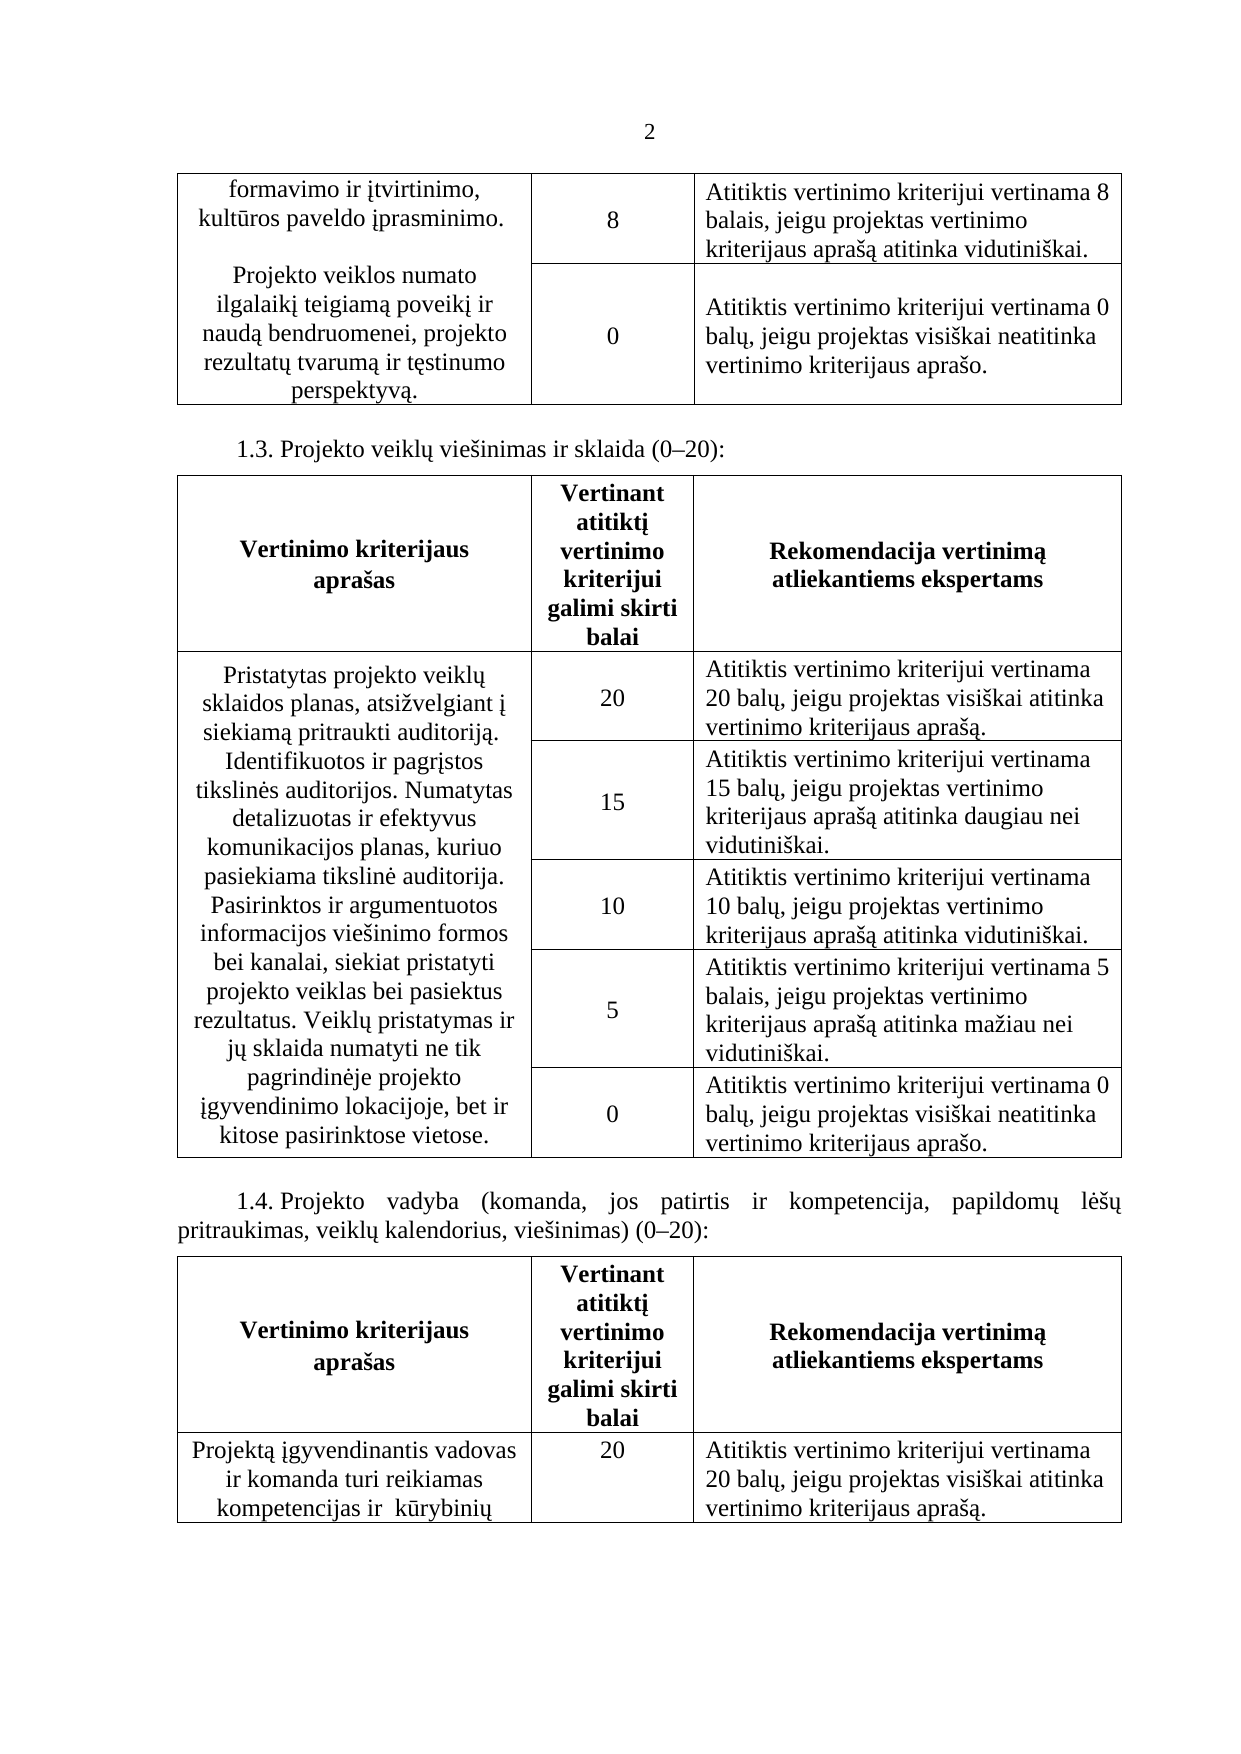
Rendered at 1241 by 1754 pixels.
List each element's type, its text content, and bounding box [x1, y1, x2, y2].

table_cell Pristatytas projekto veiklų sklaidos planas, atsižvelgiant į siekiamą pritraukti auditoriją. Identifikuotos ir pagrįstos tikslinės auditorijos. Numatytas detalizuotas ir efektyvus komunikacijos planas, kuriuo pasiekiama tikslinė auditorija. Pasirinktos ir argumentuotos informacijos viešinimo formos bei kanalai, siekiat pristatyti projekto veiklas bei pasiektus rezultatus. Veiklų pristatymas ir jų sklaida numatyti ne tik pagrindinėje projekto įgyvendinimo lokacijoje, bet ir kitose pasirinktose vietose. [178, 652, 531, 1157]
table_cell formavimo ir įtvirtinimo, kultūros paveldo įprasminimo. Projekto veiklos numato ilgalaikį teigiamą poveikį ir naudą bendruomenei, projekto rezultatų tvarumą ir tęstinumo perspektyvą. [178, 174, 531, 404]
table_cell Atitiktis vertinimo kriterijui vertinama 20 balų, jeigu projektas visiškai atitinka vertinimo kriterijaus aprašą. [694, 1433, 1121, 1522]
table_header Vertinimo kriterijaus aprašas [178, 1257, 531, 1432]
table_cell 0 [532, 1068, 693, 1157]
table_cell 8 [532, 174, 694, 263]
table_header Vertinant atitiktį vertinimo kriterijui galimi skirti balai [532, 476, 693, 651]
table_cell Atitiktis vertinimo kriterijui vertinama 20 balų, jeigu projektas visiškai atitinka vertinimo kriterijaus aprašą. [694, 652, 1121, 740]
table_cell 0 [532, 264, 694, 404]
table_cell Atitiktis vertinimo kriterijui vertinama 10 balų, jeigu projektas vertinimo kriterijaus aprašą atitinka vidutiniškai. [694, 860, 1121, 948]
table_cell 5 [532, 950, 693, 1067]
table_cell 20 [532, 652, 693, 740]
table_cell Atitiktis vertinimo kriterijui vertinama 0 balų, jeigu projektas visiškai neatitinka vertinimo kriterijaus aprašo. [694, 1068, 1121, 1157]
table_cell Atitiktis vertinimo kriterijui vertinama 8 balais, jeigu projektas vertinimo kriterijaus aprašą atitinka vidutiniškai. [695, 174, 1121, 263]
table_header Vertinimo kriterijaus aprašas [178, 476, 531, 651]
table_cell Atitiktis vertinimo kriterijui vertinama 15 balų, jeigu projektas vertinimo kriterijaus aprašą atitinka daugiau nei vidutiniškai. [694, 741, 1121, 859]
table_cell Projektą įgyvendinantis vadovas ir komanda turi reikiamas kompetencijas ir kūrybinių [178, 1433, 531, 1522]
table_header Rekomendacija vertinimą atliekantiems ekspertams [694, 476, 1121, 651]
table_cell Atitiktis vertinimo kriterijui vertinama 0 balų, jeigu projektas visiškai neatitinka vertinimo kriterijaus aprašo. [695, 264, 1121, 404]
text 1.4. Projekto vadyba (komanda, jos patirtis ir kompetencija, papildomų lėšų pritraukimas, veiklų kalendorius, viešinimas) (0–20): [177, 1186, 1122, 1244]
table_cell 20 [532, 1433, 693, 1522]
text 1.3. Projekto veiklų viešinimas ir sklaida (0–20): [177, 434, 1122, 463]
table_cell 15 [532, 741, 693, 859]
table_header Rekomendacija vertinimą atliekantiems ekspertams [694, 1257, 1121, 1432]
table_cell Atitiktis vertinimo kriterijui vertinama 5 balais, jeigu projektas vertinimo kriterijaus aprašą atitinka mažiau nei vidutiniškai. [694, 950, 1121, 1067]
table_header Vertinant atitiktį vertinimo kriterijui galimi skirti balai [532, 1257, 693, 1432]
table_cell 10 [532, 860, 693, 948]
